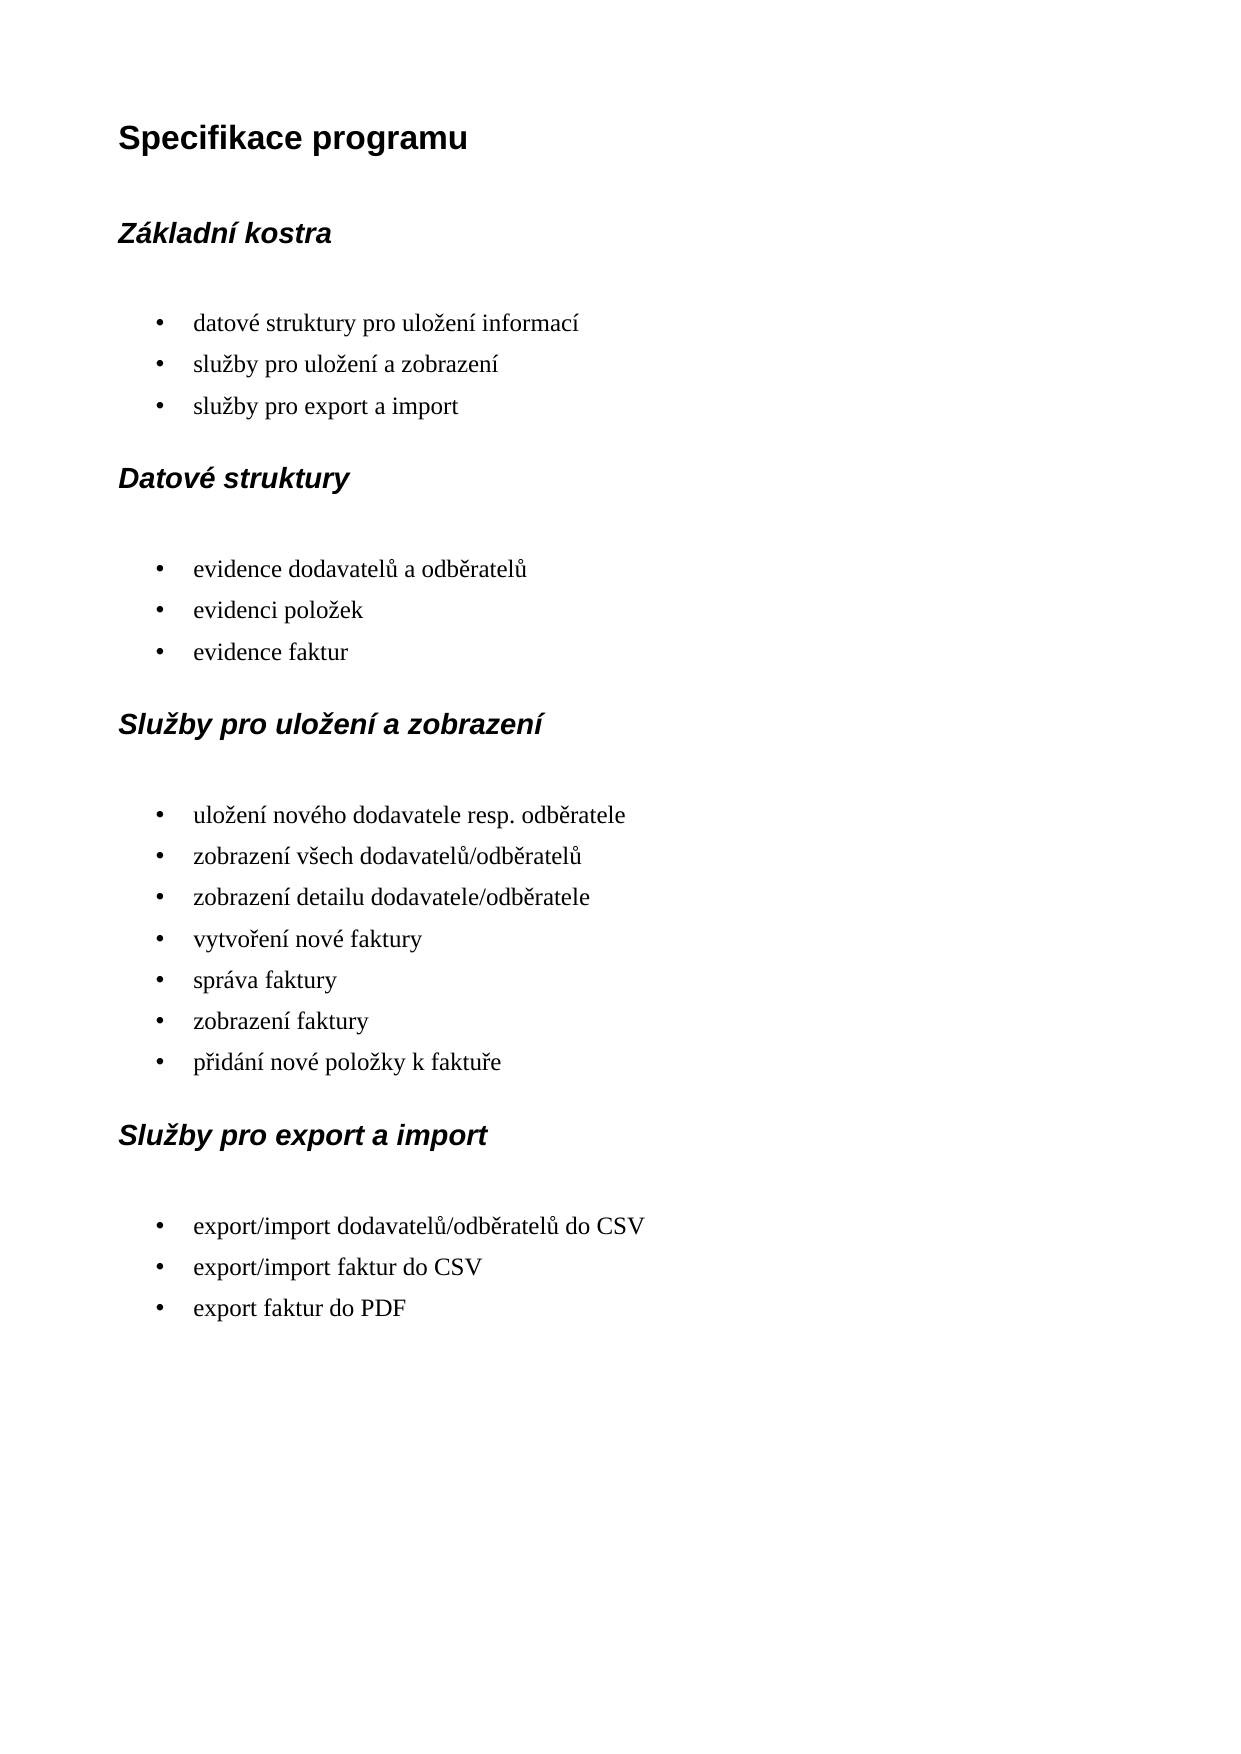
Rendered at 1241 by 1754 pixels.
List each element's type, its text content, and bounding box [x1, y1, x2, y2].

list služby pro uložení a zobrazení [156, 349, 1122, 378]
list evidence dodavatelů a odběratelů [156, 554, 1122, 583]
list zobrazení detailu dodavatele/odběratele [156, 882, 1122, 911]
list správa faktury [156, 965, 1122, 994]
list zobrazení faktury [156, 1006, 1122, 1035]
list datové struktury pro uložení informací [156, 308, 1122, 337]
subtitle Datové struktury [118, 462, 1122, 495]
list zobrazení všech dodavatelů/odběratelů [156, 841, 1122, 870]
subtitle Služby pro export a import [118, 1118, 1122, 1152]
list uložení nového dodavatele resp. odběratele [156, 800, 1122, 829]
list export/import faktur do CSV [156, 1252, 1122, 1281]
subtitle Služby pro uložení a zobrazení [118, 707, 1122, 741]
subtitle Specifikace programu [118, 118, 1122, 157]
list export faktur do PDF [156, 1293, 1122, 1322]
list vytvoření nové faktury [156, 924, 1122, 952]
list služby pro export a import [156, 391, 1122, 419]
list export/import dodavatelů/odběratelů do CSV [156, 1211, 1122, 1239]
subtitle Základní kostra [118, 216, 1122, 249]
list přidání nové položky k faktuře [156, 1047, 1122, 1076]
list evidenci položek [156, 595, 1122, 624]
list evidence faktur [156, 637, 1122, 665]
